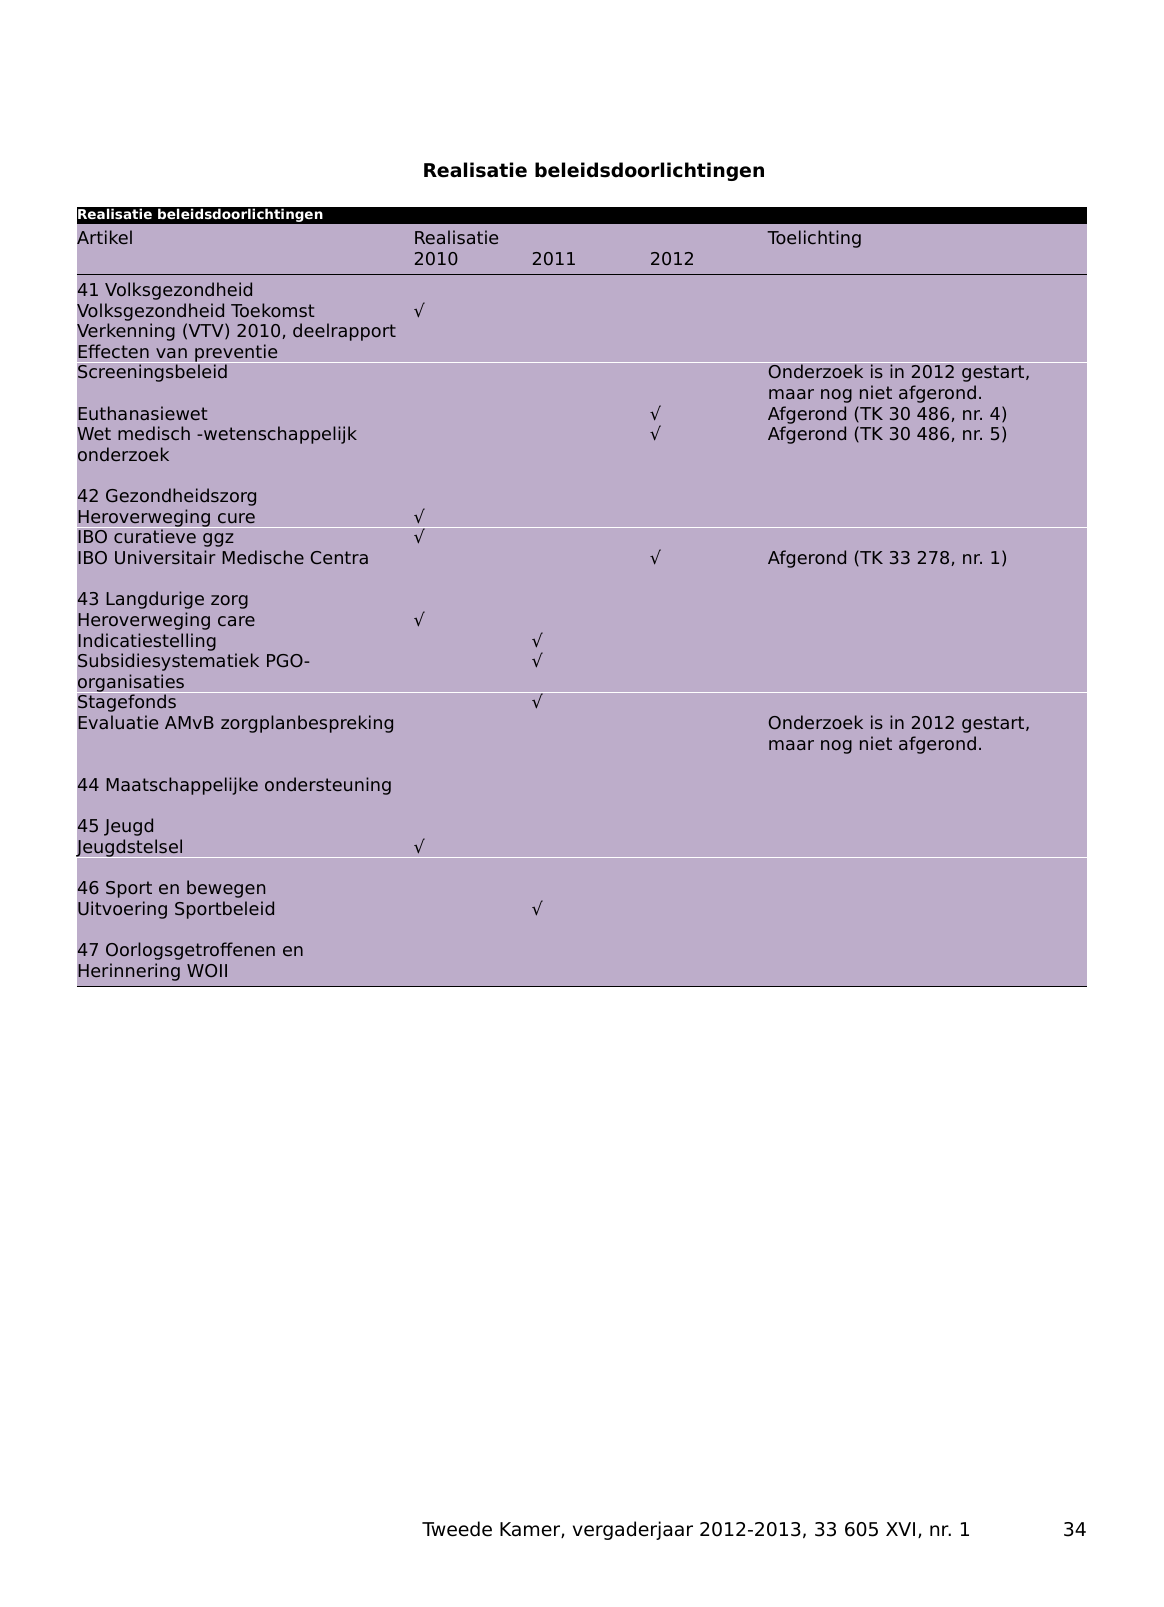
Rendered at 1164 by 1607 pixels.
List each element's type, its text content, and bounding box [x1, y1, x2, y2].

table_cell Heroverweging care [77, 610, 407, 631]
table_cell [408, 899, 526, 919]
table_cell [762, 878, 1087, 899]
table_cell [408, 569, 526, 589]
table_cell [644, 651, 762, 692]
table_cell [526, 610, 644, 631]
table_cell [526, 837, 644, 857]
table_cell [762, 775, 1087, 796]
table_cell [526, 713, 644, 754]
table_cell [526, 816, 644, 837]
table_cell [526, 363, 644, 404]
table_cell [408, 363, 526, 404]
table_cell 44 Maatschappelijke ondersteuning [77, 775, 407, 796]
table_cell √ [408, 837, 526, 857]
table_cell [526, 404, 644, 424]
table_cell [408, 693, 526, 713]
table_cell Indicatiestelling [77, 631, 407, 651]
table_cell [762, 275, 1087, 301]
table_cell [526, 754, 644, 775]
table_cell √ [526, 631, 644, 651]
table_cell [77, 466, 407, 486]
table_cell Evaluatie AMvB zorgplanbespreking [77, 713, 407, 754]
table_cell [762, 816, 1087, 837]
table_cell [762, 466, 1087, 486]
table_cell [526, 275, 644, 301]
table_cell [526, 858, 644, 878]
table_cell Stagefonds [77, 693, 407, 713]
table_cell Realisatie [408, 224, 762, 249]
subtitle Realisatie beleidsdoorlichtingen [422, 160, 1087, 182]
table_cell √ [408, 301, 526, 362]
table_cell [77, 754, 407, 775]
table_cell [77, 796, 407, 816]
table_cell [762, 693, 1087, 713]
table_cell [644, 610, 762, 631]
table_cell [762, 610, 1087, 631]
table_cell [408, 878, 526, 899]
table_cell [77, 858, 407, 878]
table_cell √ [644, 404, 762, 424]
table_cell √ [408, 528, 526, 548]
table_cell √ [644, 424, 762, 466]
table_cell Afgerond (TK 30 486, nr. 4) [762, 404, 1087, 424]
table_cell [77, 249, 407, 274]
table_cell [644, 940, 762, 986]
table_cell 46 Sport en bewegen [77, 878, 407, 899]
table_cell [644, 528, 762, 548]
table_cell 41 Volksgezondheid [77, 275, 407, 301]
table_cell [526, 796, 644, 816]
table_cell [644, 631, 762, 651]
table_cell [408, 631, 526, 651]
table_cell [644, 899, 762, 919]
table_cell 42 Gezondheidszorg [77, 486, 407, 507]
table_cell Screeningsbeleid [77, 363, 407, 404]
table_cell [762, 940, 1087, 986]
table_cell [408, 589, 526, 610]
table_cell [762, 837, 1087, 857]
table_cell Toelichting [762, 224, 1087, 249]
table_cell [526, 589, 644, 610]
table_cell [644, 837, 762, 857]
table_cell [644, 693, 762, 713]
table_cell [644, 301, 762, 362]
table_cell [526, 424, 644, 466]
table_cell [408, 486, 526, 507]
table_cell [762, 301, 1087, 362]
table_cell [408, 816, 526, 837]
table_cell [526, 919, 644, 940]
table_cell IBO curatieve ggz [77, 528, 407, 548]
table_cell [77, 919, 407, 940]
table_cell Subsidiesystematiek PGO-organisaties [77, 651, 407, 692]
table_cell Onderzoek is in 2012 gestart, maar nog niet afgerond. [762, 713, 1087, 754]
table_cell Heroverweging cure [77, 507, 407, 527]
table_cell [644, 486, 762, 507]
table_cell [762, 589, 1087, 610]
table_cell [762, 919, 1087, 940]
table_cell [526, 548, 644, 569]
table_cell [526, 507, 644, 527]
table_cell [644, 363, 762, 404]
table_cell [526, 940, 644, 986]
table_cell 2010 [408, 249, 526, 274]
table_cell [762, 486, 1087, 507]
table_cell [644, 796, 762, 816]
table_cell Uitvoering Sportbeleid [77, 899, 407, 919]
table_cell [644, 858, 762, 878]
table_cell [762, 858, 1087, 878]
table_cell [762, 507, 1087, 527]
table_cell Volksgezondheid Toekomst Verkenning (VTV) 2010, deelrapport Effecten van preventie [77, 301, 407, 362]
table_cell [644, 919, 762, 940]
table_cell Wet medisch -wetenschappelijk onderzoek [77, 424, 407, 466]
table_cell [408, 548, 526, 569]
table_cell [762, 569, 1087, 589]
table_cell [644, 775, 762, 796]
table_cell [762, 754, 1087, 775]
table_cell [644, 589, 762, 610]
table_cell [762, 651, 1087, 692]
table_cell √ [408, 610, 526, 631]
table_cell [408, 651, 526, 692]
table_cell [526, 486, 644, 507]
table_header Realisatie beleidsdoorlichtingen [77, 207, 1087, 223]
table_cell 45 Jeugd [77, 816, 407, 837]
table_cell 2012 [644, 249, 762, 274]
table_cell Afgerond (TK 30 486, nr. 5) [762, 424, 1087, 466]
table_cell [644, 713, 762, 754]
table_cell IBO Universitair Medische Centra [77, 548, 407, 569]
table_cell [762, 796, 1087, 816]
table_cell [644, 569, 762, 589]
table_cell [762, 631, 1087, 651]
table_cell 47 Oorlogsgetroffenen en Herinnering WOII [77, 940, 407, 986]
table_cell √ [526, 693, 644, 713]
table_cell [408, 775, 526, 796]
table_cell Euthanasiewet [77, 404, 407, 424]
table_cell [644, 878, 762, 899]
table_cell [762, 528, 1087, 548]
table_cell [762, 899, 1087, 919]
table_cell [408, 858, 526, 878]
table_cell 43 Langdurige zorg [77, 589, 407, 610]
table_cell [408, 404, 526, 424]
table_cell [408, 919, 526, 940]
table_cell [77, 569, 407, 589]
table_cell √ [526, 651, 644, 692]
table_cell [408, 466, 526, 486]
table_cell [408, 713, 526, 754]
table_cell [526, 301, 644, 362]
table_cell [408, 796, 526, 816]
table_cell [644, 466, 762, 486]
table_cell [644, 507, 762, 527]
table_cell [526, 569, 644, 589]
table_cell √ [644, 548, 762, 569]
table_cell [526, 528, 644, 548]
table_cell 2011 [526, 249, 644, 274]
table_cell √ [408, 507, 526, 527]
table_cell Artikel [77, 224, 407, 249]
table_cell Afgerond (TK 33 278, nr. 1) [762, 548, 1087, 569]
table_cell [762, 249, 1087, 274]
table_cell [644, 275, 762, 301]
table_cell [408, 754, 526, 775]
table_cell [408, 275, 526, 301]
table_cell [644, 816, 762, 837]
table_cell [408, 424, 526, 466]
table_cell [526, 466, 644, 486]
table_cell [526, 775, 644, 796]
table_cell Onderzoek is in 2012 gestart, maar nog niet afgerond. [762, 363, 1087, 404]
table_cell Jeugdstelsel [77, 837, 407, 857]
table_cell [526, 878, 644, 899]
table_cell [408, 940, 526, 986]
table_cell [644, 754, 762, 775]
table_cell √ [526, 899, 644, 919]
